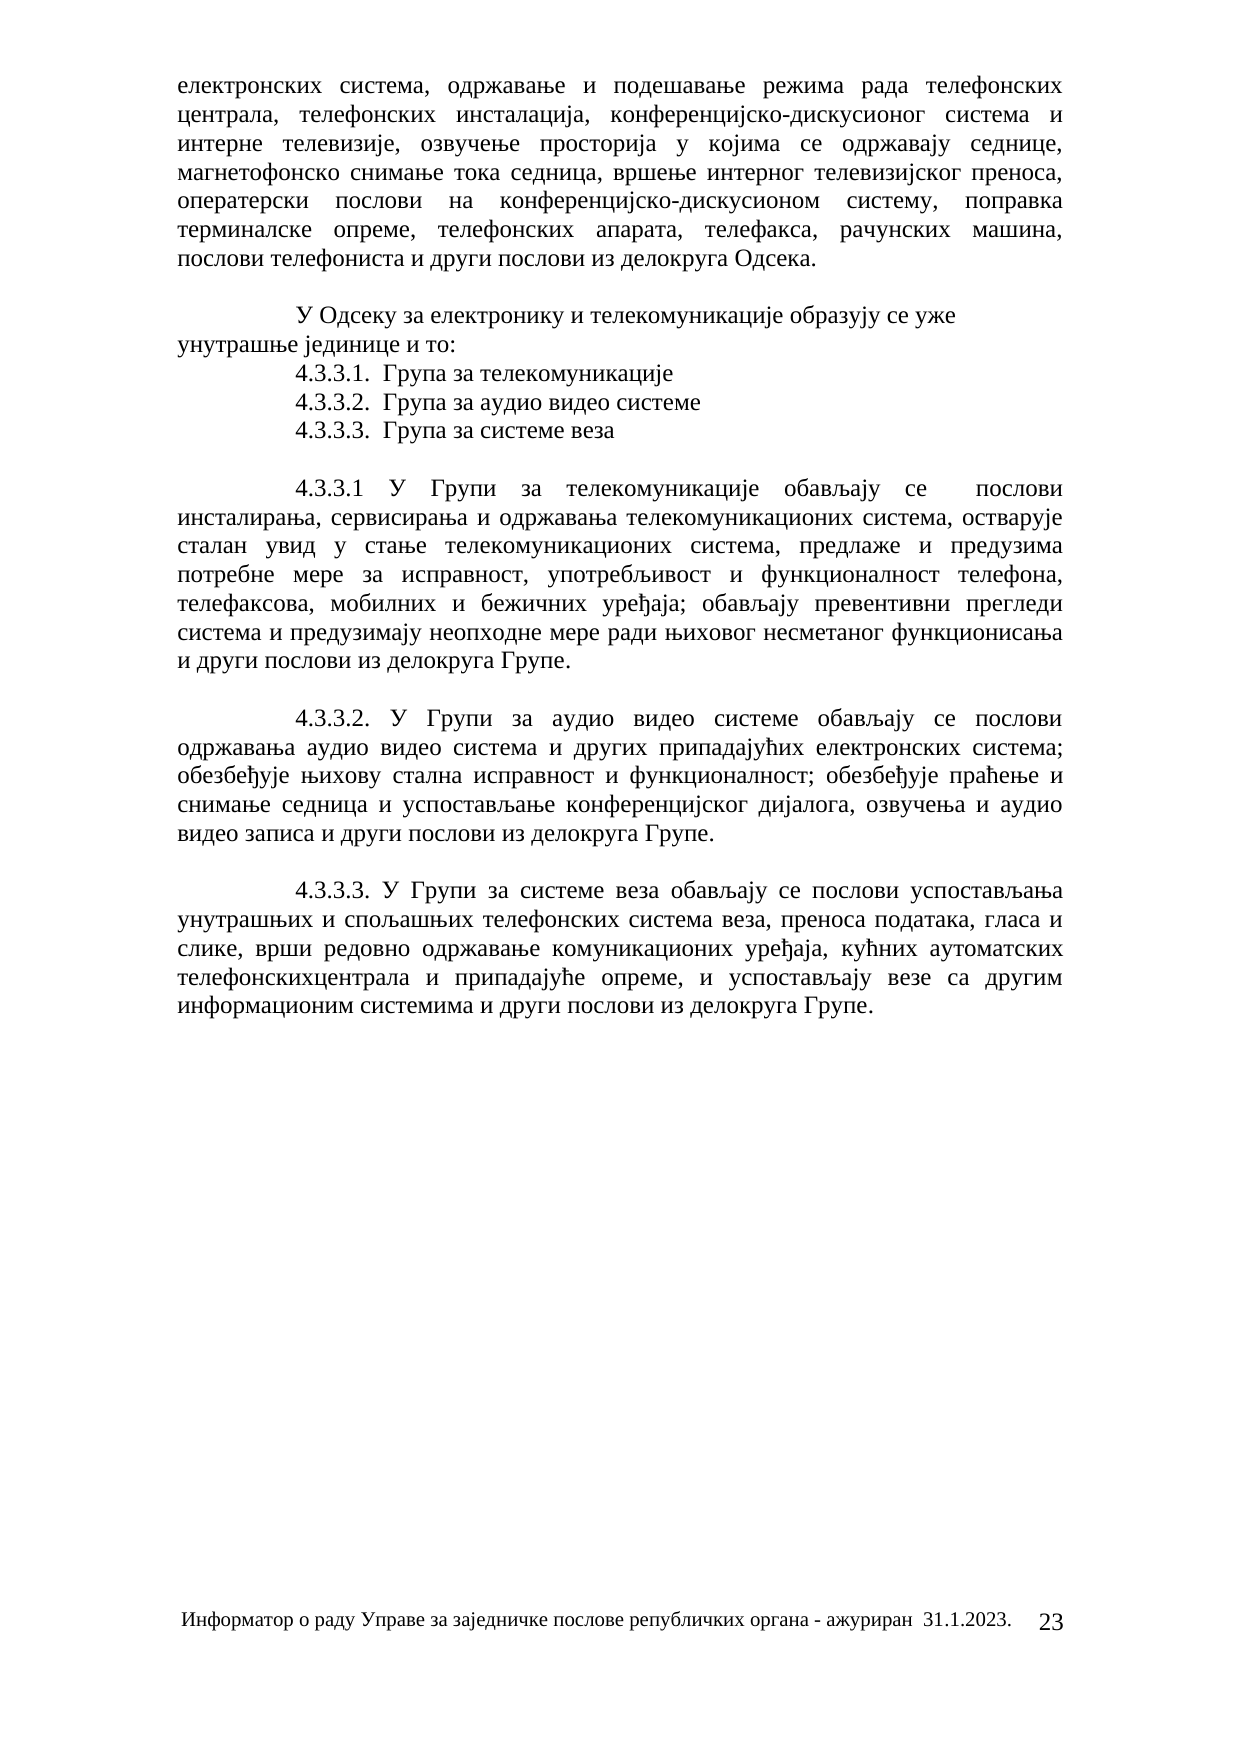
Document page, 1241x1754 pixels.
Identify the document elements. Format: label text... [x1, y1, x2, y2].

text 4.3.3.3. Група за системе веза [177, 416, 1063, 444]
text 4.3.3.1. Група за телекомуникације [177, 358, 1063, 387]
text 4.3.3.2. Група за аудио видео системе [177, 387, 1063, 416]
text У Одсеку за електронику и телекомуникације образују се уже унутрашње јединице и то: [177, 301, 1063, 358]
text електронских система, одржавање и подешавање режима рада телефонских централа, телефонских инсталација, конференцијско-дискусионог система и интерне телевизије, озвучење просторија у којима се одржавају седнице, магнетофонско снимање тока седница, вршење интерног телевизијског преноса, оператерски послови на конференцијско-дискусионом систему, поправка терминалске опреме, телефонских апарата, телефакса, рачунских машина, послови телефониста и други послови из делокруга Одсека. [177, 71, 1063, 272]
text 4.3.3.3. У Групи за системе веза обављају се послови успостављања унутрашњих и спољашњих телефонских система веза, преноса података, гласа и слике, врши редовно одржавање комуникационих уређаја, кућних аутоматских телефонскихцентрала и припадајуће опреме, и успостављају везе са другим информационим системима и други послови из делокруга Групе. [177, 876, 1063, 1019]
text 4.3.3.1 У Групи за телекомуникације обављају се послови инсталирања, сервисирања и одржавања телекомуникационих система, остварује сталан увид у стање телекомуникационих система, предлаже и предузима потребне мере за исправност, употребљивост и функционалност телефона, телефаксова, мобилних и бежичних уређаја; обављају превентивни прегледи система и предузимају неопходне мере ради њиховог несметаног функционисања и други послови из делокруга Групе. [177, 473, 1063, 674]
text 4.3.3.2. У Групи за аудио видео системе обављају се послови одржавања аудио видео система и других припадајућих електронских система; обезбеђује њихову стална исправност и функционалност; обезбеђује праћење и снимање седница и успостављање конференцијског дијалога, озвучења и аудио видео записа и други послови из делокруга Групе. [177, 703, 1063, 847]
